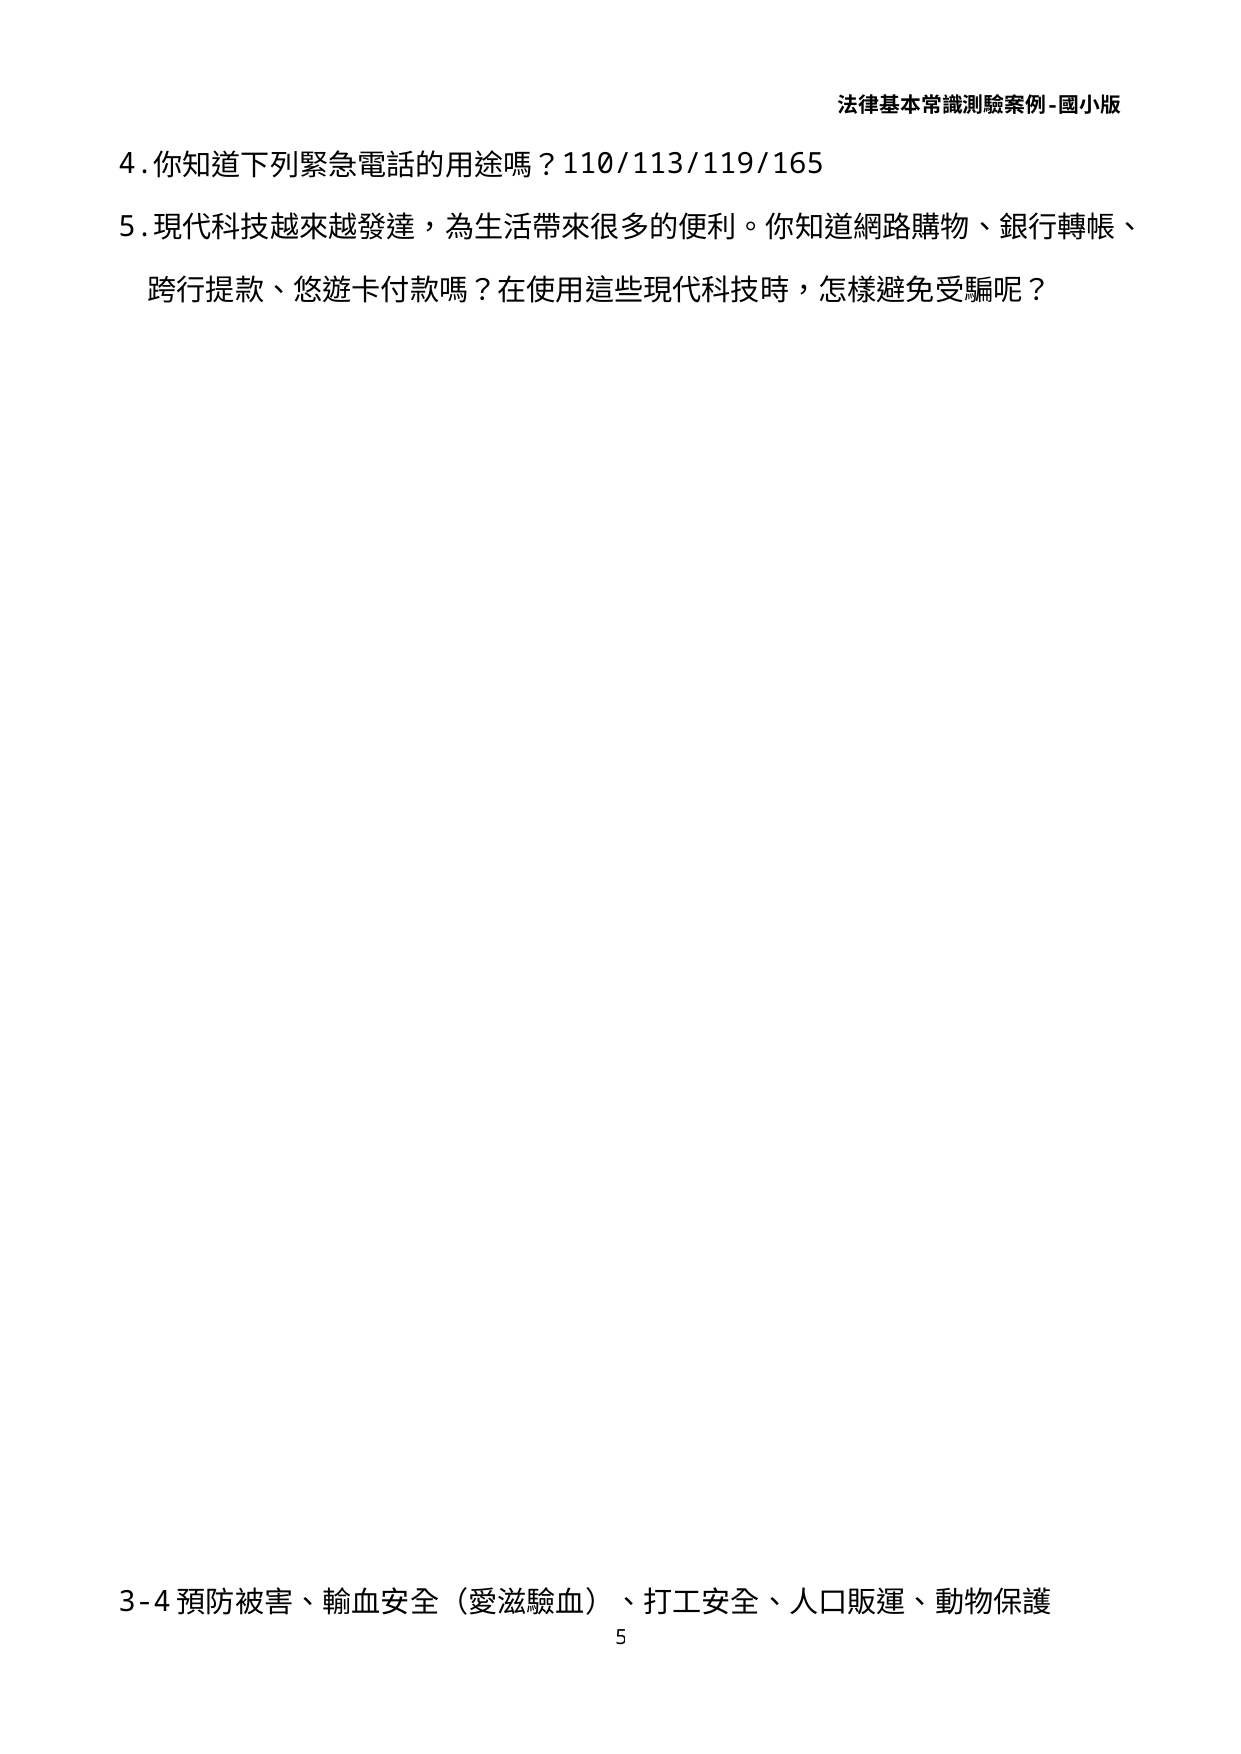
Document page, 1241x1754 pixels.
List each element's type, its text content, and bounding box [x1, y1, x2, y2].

text 3-4預防被害、輸血安全（愛滋驗血）、打工安全、人口販運、動物保護 [118, 1558, 1122, 1621]
text 5.現代科技越來越發達，為生活帶來很多的便利。你知道網路購物、銀行轉帳、跨行提款、悠遊卡付款嗎？在使用這些現代科技時，怎樣避免受騙呢？ [118, 183, 1122, 308]
text 4.你知道下列緊急電話的用途嗎？110/113/119/165 [118, 121, 1122, 183]
